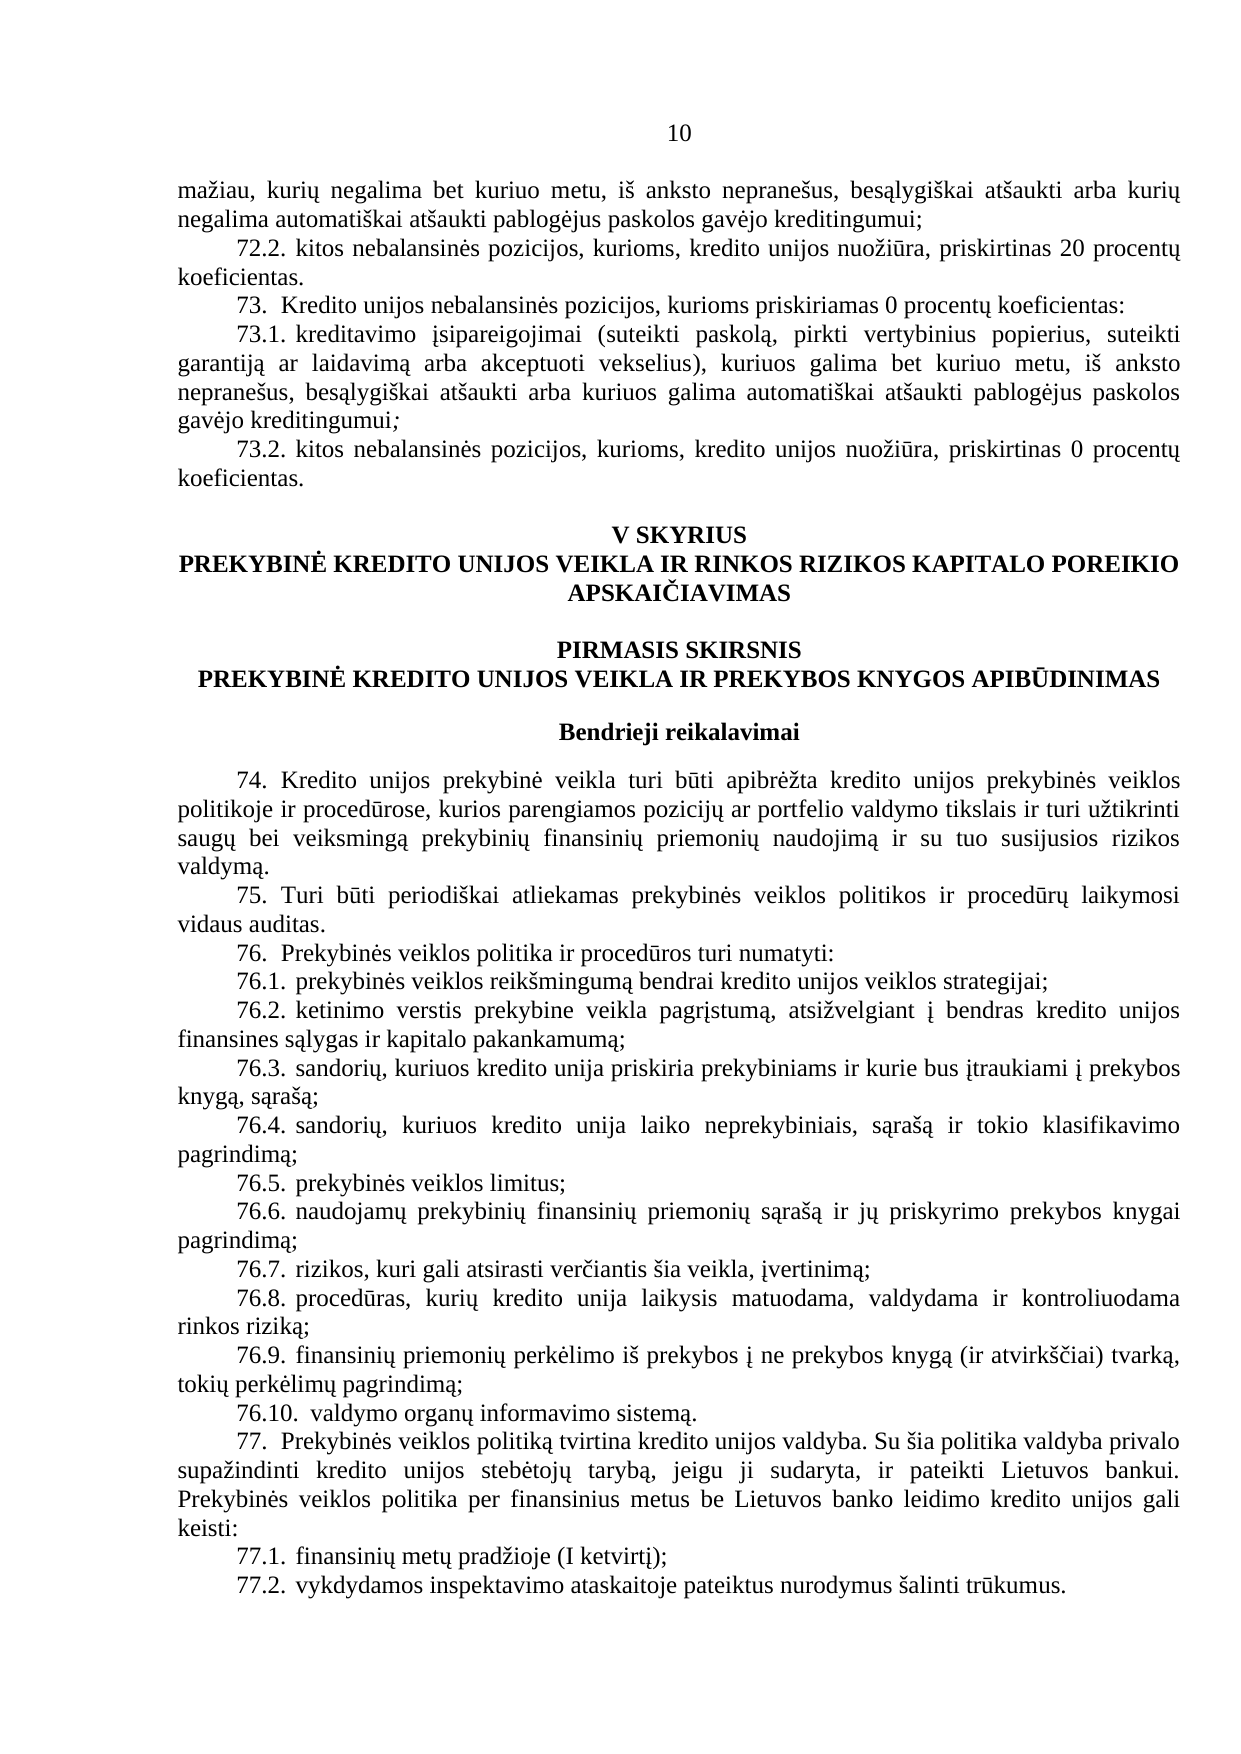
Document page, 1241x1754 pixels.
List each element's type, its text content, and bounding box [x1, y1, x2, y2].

text 76.10. valdymo organų informavimo sistemą. [177, 1398, 1181, 1426]
text 76.1. prekybinės veiklos reikšmingumą bendrai kredito unijos veiklos strategijai; [177, 966, 1181, 995]
subtitle V skyrius [177, 521, 1181, 549]
text 73.1. kreditavimo įsipareigojimai (suteikti paskolą, pirkti vertybinius popierius, suteikti garantiją ar laidavimą arba akceptuoti vekselius), kuriuos galima bet kuriuo metu, iš anksto nepranešus, besąlygiškai atšaukti arba kuriuos galima automatiškai atšaukti pablogėjus paskolos gavėjo kreditingumui; [177, 319, 1181, 434]
text 76.8. procedūras, kurių kredito unija laikysis matuodama, valdydama ir kontroliuodama rinkos riziką; [177, 1283, 1181, 1340]
text 72.2. kitos nebalansinės pozicijos, kurioms, kredito unijos nuožiūra, priskirtinas 20 procentų koeficientas. [177, 233, 1181, 291]
text 76.3. sandorių, kuriuos kredito unija priskiria prekybiniams ir kurie bus įtraukiami į prekybos knygą, sąrašą; [177, 1053, 1181, 1110]
text 76. Prekybinės veiklos politika ir procedūros turi numatyti: [177, 938, 1181, 966]
text 73. Kredito unijos nebalansinės pozicijos, kurioms priskiriamas 0 procentų koeficientas: [177, 291, 1181, 319]
text 77.1. finansinių metų pradžioje (I ketvirtį); [177, 1541, 1181, 1570]
text 75. Turi būti periodiškai atliekamas prekybinės veiklos politikos ir procedūrų laikymosi vidaus auditas. [177, 880, 1181, 938]
text 76.5. prekybinės veiklos limitus; [177, 1168, 1181, 1196]
subtitle Prekybinė kredito unijos veikla ir rinkos rizikos kapitalo poreikio APSKAIČIAVIMAS [177, 549, 1181, 607]
text 76.7. rizikos, kuri gali atsirasti verčiantis šia veikla, įvertinimą; [177, 1254, 1181, 1283]
text Bendrieji reikalavimai [177, 717, 1181, 746]
text 76.9. finansinių priemonių perkėlimo iš prekybos į ne prekybos knygą (ir atvirkščiai) tvarką, tokių perkėlimų pagrindimą; [177, 1340, 1181, 1398]
text mažiau, kurių negalima bet kuriuo metu, iš anksto nepranešus, besąlygiškai atšaukti arba kurių negalima automatiškai atšaukti pablogėjus paskolos gavėjo kreditingumui; [177, 176, 1181, 233]
subtitle Prekybinė kredito unijos veikla ir prekybos knygos apibūdinimas [177, 664, 1181, 693]
text 77. Prekybinės veiklos politiką tvirtina kredito unijos valdyba. Su šia politika valdyba privalo supažindinti kredito unijos stebėtojų tarybą, jeigu ji sudaryta, ir pateikti Lietuvos bankui. Prekybinės veiklos politika per finansinius metus be Lietuvos banko leidimo kredito unijos gali keisti: [177, 1426, 1181, 1541]
subtitle pirmasis skirsnis [177, 636, 1181, 664]
text 76.2. ketinimo verstis prekybine veikla pagrįstumą, atsižvelgiant į bendras kredito unijos finansines sąlygas ir kapitalo pakankamumą; [177, 995, 1181, 1053]
text 74. Kredito unijos prekybinė veikla turi būti apibrėžta kredito unijos prekybinės veiklos politikoje ir procedūrose, kurios parengiamos pozicijų ar portfelio valdymo tikslais ir turi užtikrinti saugų bei veiksmingą prekybinių finansinių priemonių naudojimą ir su tuo susijusios rizikos valdymą. [177, 765, 1181, 880]
text 76.6. naudojamų prekybinių finansinių priemonių sąrašą ir jų priskyrimo prekybos knygai pagrindimą; [177, 1196, 1181, 1254]
text 76.4. sandorių, kuriuos kredito unija laiko neprekybiniais, sąrašą ir tokio klasifikavimo pagrindimą; [177, 1110, 1181, 1168]
text 73.2. kitos nebalansinės pozicijos, kurioms, kredito unijos nuožiūra, priskirtinas 0 procentų koeficientas. [177, 434, 1181, 492]
text 77.2. vykdydamos inspektavimo ataskaitoje pateiktus nurodymus šalinti trūkumus. [177, 1570, 1181, 1599]
